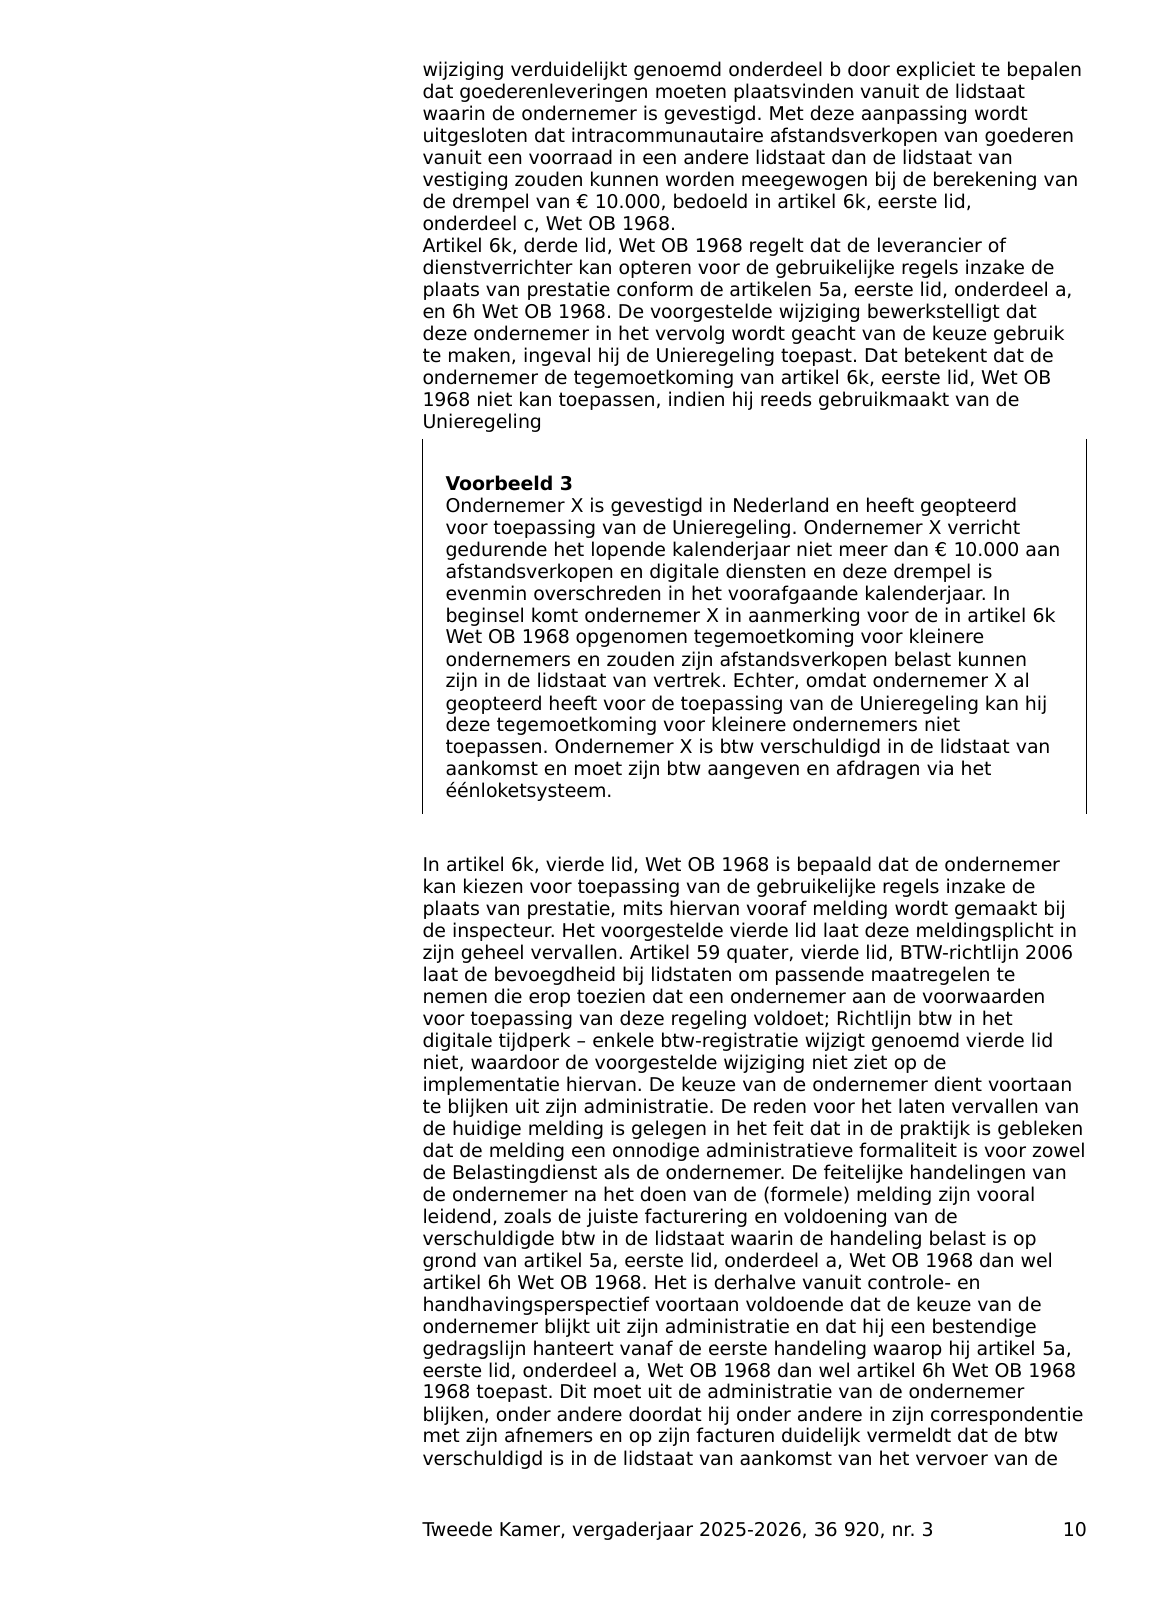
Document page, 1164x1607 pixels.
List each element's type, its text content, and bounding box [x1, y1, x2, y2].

text Artikel 6k, derde lid, Wet OB 1968 regelt dat de leverancier of dienstverrichter kan opteren voor de gebruikelijke regels inzake de plaats van prestatie conform de artikelen 5a, eerste lid, onderdeel a, en 6h Wet OB 1968. De voorgestelde wijziging bewerkstelligt dat deze ondernemer in het vervolg wordt geacht van de keuze gebruik te maken, ingeval hij de Unieregeling toepast. Dat betekent dat de ondernemer de tegemoetkoming van artikel 6k, eerste lid, Wet OB 1968 niet kan toepassen, indien hij reeds gebruikmaakt van de Unieregeling [422, 235, 1087, 433]
table_header Voorbeeld 3 Ondernemer X is gevestigd in Nederland en heeft geopteerd voor toepassing van de Unieregeling. Ondernemer X verricht gedurende het lopende kalenderjaar niet meer dan € 10.000 aan afstandsverkopen en digitale diensten en deze drempel is evenmin overschreden in het voorafgaande kalenderjaar. In beginsel komt ondernemer X in aanmerking voor de in artikel 6k Wet OB 1968 opgenomen tegemoetkoming voor kleinere ondernemers en zouden zijn afstandsverkopen belast kunnen zijn in de lidstaat van vertrek. Echter, omdat ondernemer X al geopteerd heeft voor de toepassing van de Unieregeling kan hij deze tegemoetkoming voor kleinere ondernemers niet toepassen. Ondernemer X is btw verschuldigd in de lidstaat van aankomst en moet zijn btw aangeven en afdragen via het éénloketsysteem. [423, 439, 1086, 814]
text wijziging verduidelijkt genoemd onderdeel b door expliciet te bepalen dat goederenleveringen moeten plaatsvinden vanuit de lidstaat waarin de ondernemer is gevestigd. Met deze aanpassing wordt uitgesloten dat intracommunautaire afstandsverkopen van goederen vanuit een voorraad in een andere lidstaat dan de lidstaat van vestiging zouden kunnen worden meegewogen bij de berekening van de drempel van € 10.000, bedoeld in artikel 6k, eerste lid, onderdeel c, Wet OB 1968. [422, 59, 1087, 235]
text In artikel 6k, vierde lid, Wet OB 1968 is bepaald dat de ondernemer kan kiezen voor toepassing van de gebruikelijke regels inzake de plaats van prestatie, mits hiervan vooraf melding wordt gemaakt bij de inspecteur. Het voorgestelde vierde lid laat deze meldingsplicht in zijn geheel vervallen. Artikel 59 quater, vierde lid, BTW-richtlijn 2006 laat de bevoegdheid bij lidstaten om passende maatregelen te nemen die erop toezien dat een ondernemer aan de voorwaarden voor toepassing van deze regeling voldoet; Richtlijn btw in het digitale tijdperk – enkele btw-registratie wijzigt genoemd vierde lid niet, waardoor de voorgestelde wijziging niet ziet op de implementatie hiervan. De keuze van de ondernemer dient voortaan te blijken uit zijn administratie. De reden voor het laten vervallen van de huidige melding is gelegen in het feit dat in de praktijk is gebleken dat de melding een onnodige administratieve formaliteit is voor zowel de Belastingdienst als de ondernemer. De feitelijke handelingen van de ondernemer na het doen van de (formele) melding zijn vooral leidend, zoals de juiste facturering en voldoening van de verschuldigde btw in de lidstaat waarin de handeling belast is op grond van artikel 5a, eerste lid, onderdeel a, Wet OB 1968 dan wel artikel 6h Wet OB 1968. Het is derhalve vanuit controle- en handhavingsperspectief voortaan voldoende dat de keuze van de ondernemer blijkt uit zijn administratie en dat hij een bestendige gedragslijn hanteert vanaf de eerste handeling waarop hij artikel 5a, eerste lid, onderdeel a, Wet OB 1968 dan wel artikel 6h Wet OB 1968 1968 toepast. Dit moet uit de administratie van de ondernemer blijken, onder andere doordat hij onder andere in zijn correspondentie met zijn afnemers en op zijn facturen duidelijk vermeldt dat de btw verschuldigd is in de lidstaat van aankomst van het vervoer van de [422, 854, 1087, 1469]
